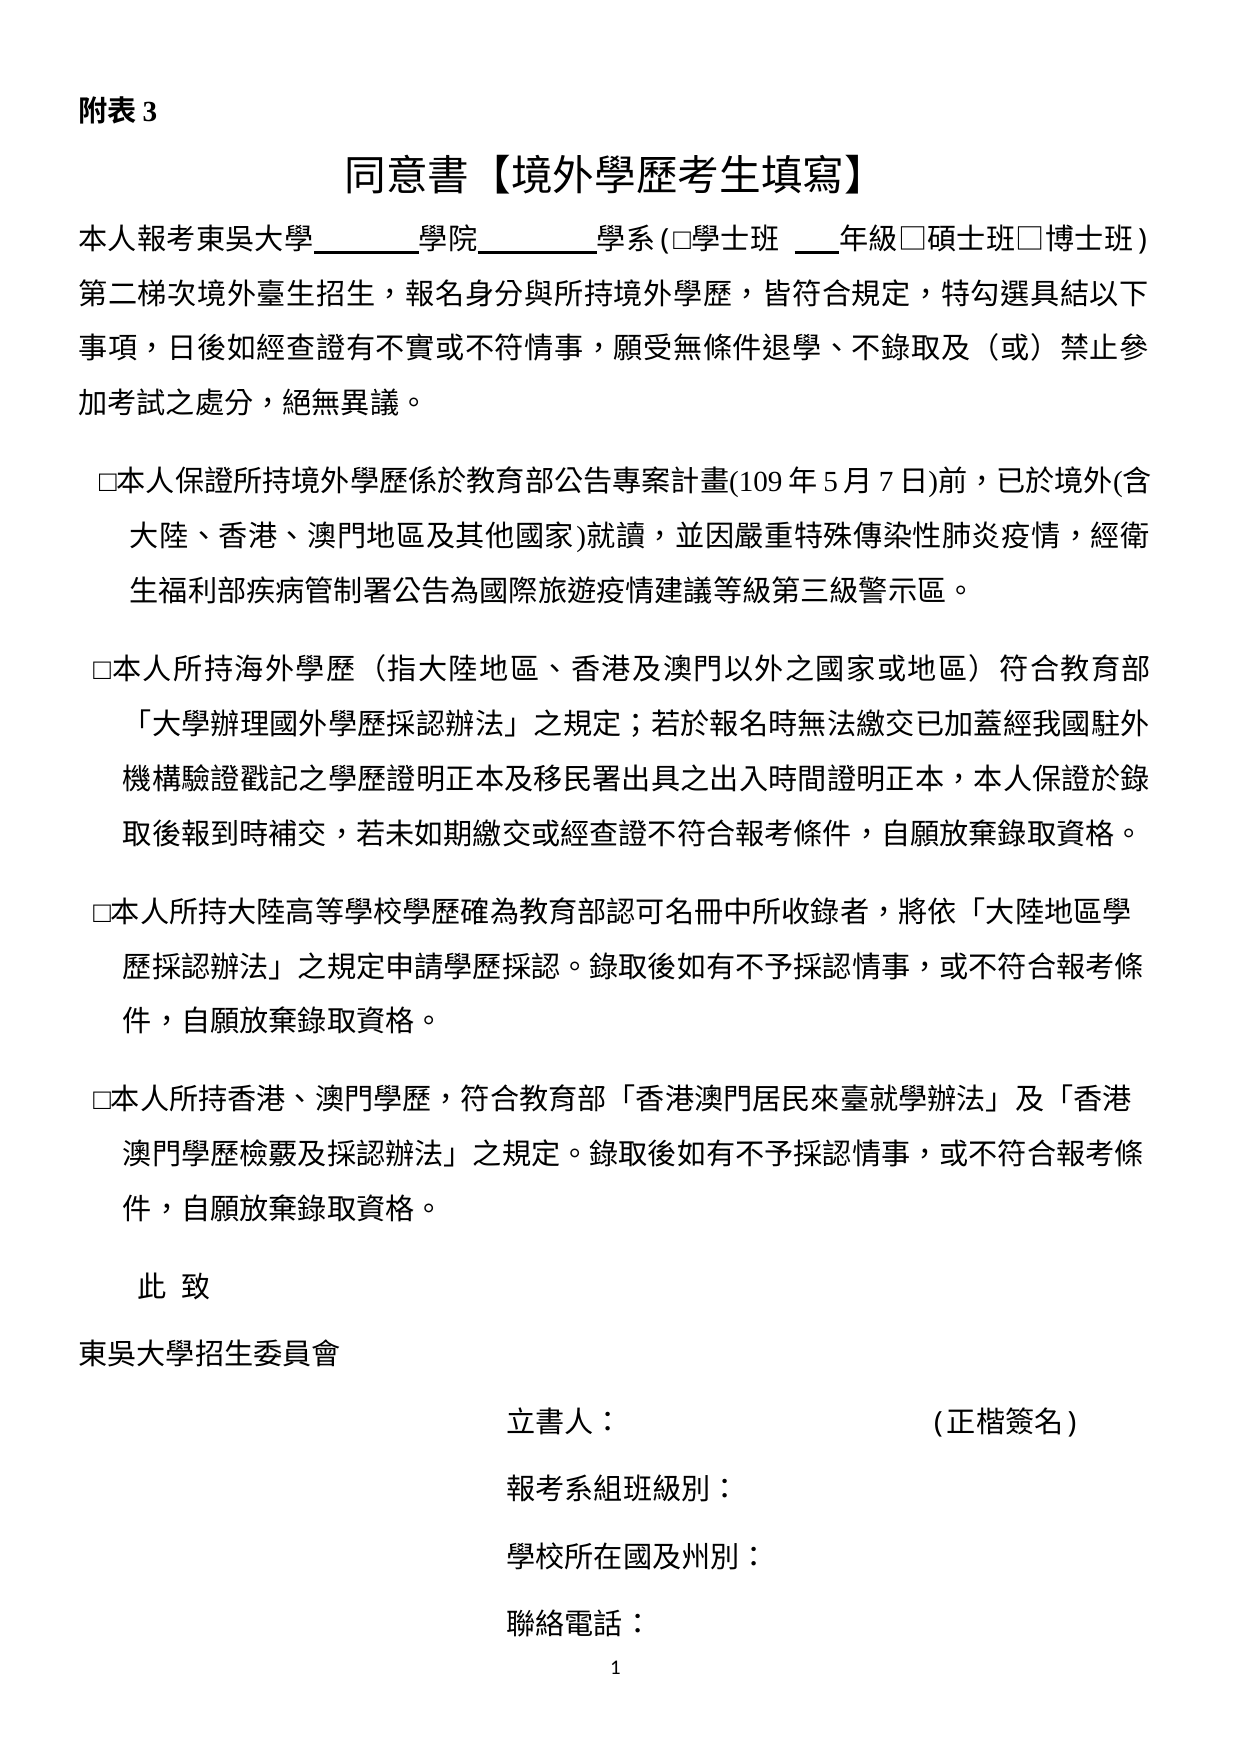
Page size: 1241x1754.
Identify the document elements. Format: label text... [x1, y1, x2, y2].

text 報考系組班級別： [122, 1466, 1152, 1508]
text □本人所持香港、澳門學歷，符合教育部「香港澳門居民來臺就學辦法」及「香港澳門學歷檢覈及採認辦法」之規定。錄取後如有不予採認情事，或不符合報考條件，自願放棄錄取資格。 [93, 1076, 1152, 1228]
text 聯絡電話： [122, 1601, 1152, 1643]
text 學校所在國及州別： [122, 1533, 1152, 1576]
text 立書人： (正楷簽名) [122, 1398, 1152, 1441]
text 本人報考東吳大學 學院 學系(□學士班 年級□碩士班□博士班)第二梯次境外臺生招生，報名身分與所持境外學歷，皆符合規定，特勾選具結以下事項，日後如經查證有不實或不符情事，願受無條件退學、不錄取及（或）禁止參加考試之處分，絕無異議。 [78, 215, 1152, 422]
text □本人所持海外學歷（指大陸地區、香港及澳門以外之國家或地區）符合教育部「大學辦理國外學歷採認辦法」之規定；若於報名時無法繳交已加蓋經我國駐外機構驗證戳記之學歷證明正本及移民署出具之出入時間證明正本，本人保證於錄取後報到時補交，若未如期繳交或經查證不符合報考條件，自願放棄錄取資格。 [93, 646, 1152, 853]
text □本人保證所持境外學歷係於教育部公告專案計畫(109年5月7日)前，已於境外(含大陸、香港、澳門地區及其他國家)就讀，並因嚴重特殊傳染性肺炎疫情，經衛生福利部疾病管制署公告為國際旅遊疫情建議等級第三級警示區。 [99, 458, 1152, 610]
text 東吳大學招生委員會 [78, 1331, 1152, 1373]
text 同意書【境外學歷考生填寫】 [78, 142, 1152, 203]
text 此 致 [122, 1263, 1152, 1306]
text 附表3 [78, 87, 1152, 130]
text □本人所持大陸高等學校學歷確為教育部認可名冊中所收錄者，將依「大陸地區學歷採認辦法」之規定申請學歷採認。錄取後如有不予採認情事，或不符合報考條件，自願放棄錄取資格。 [93, 888, 1152, 1040]
